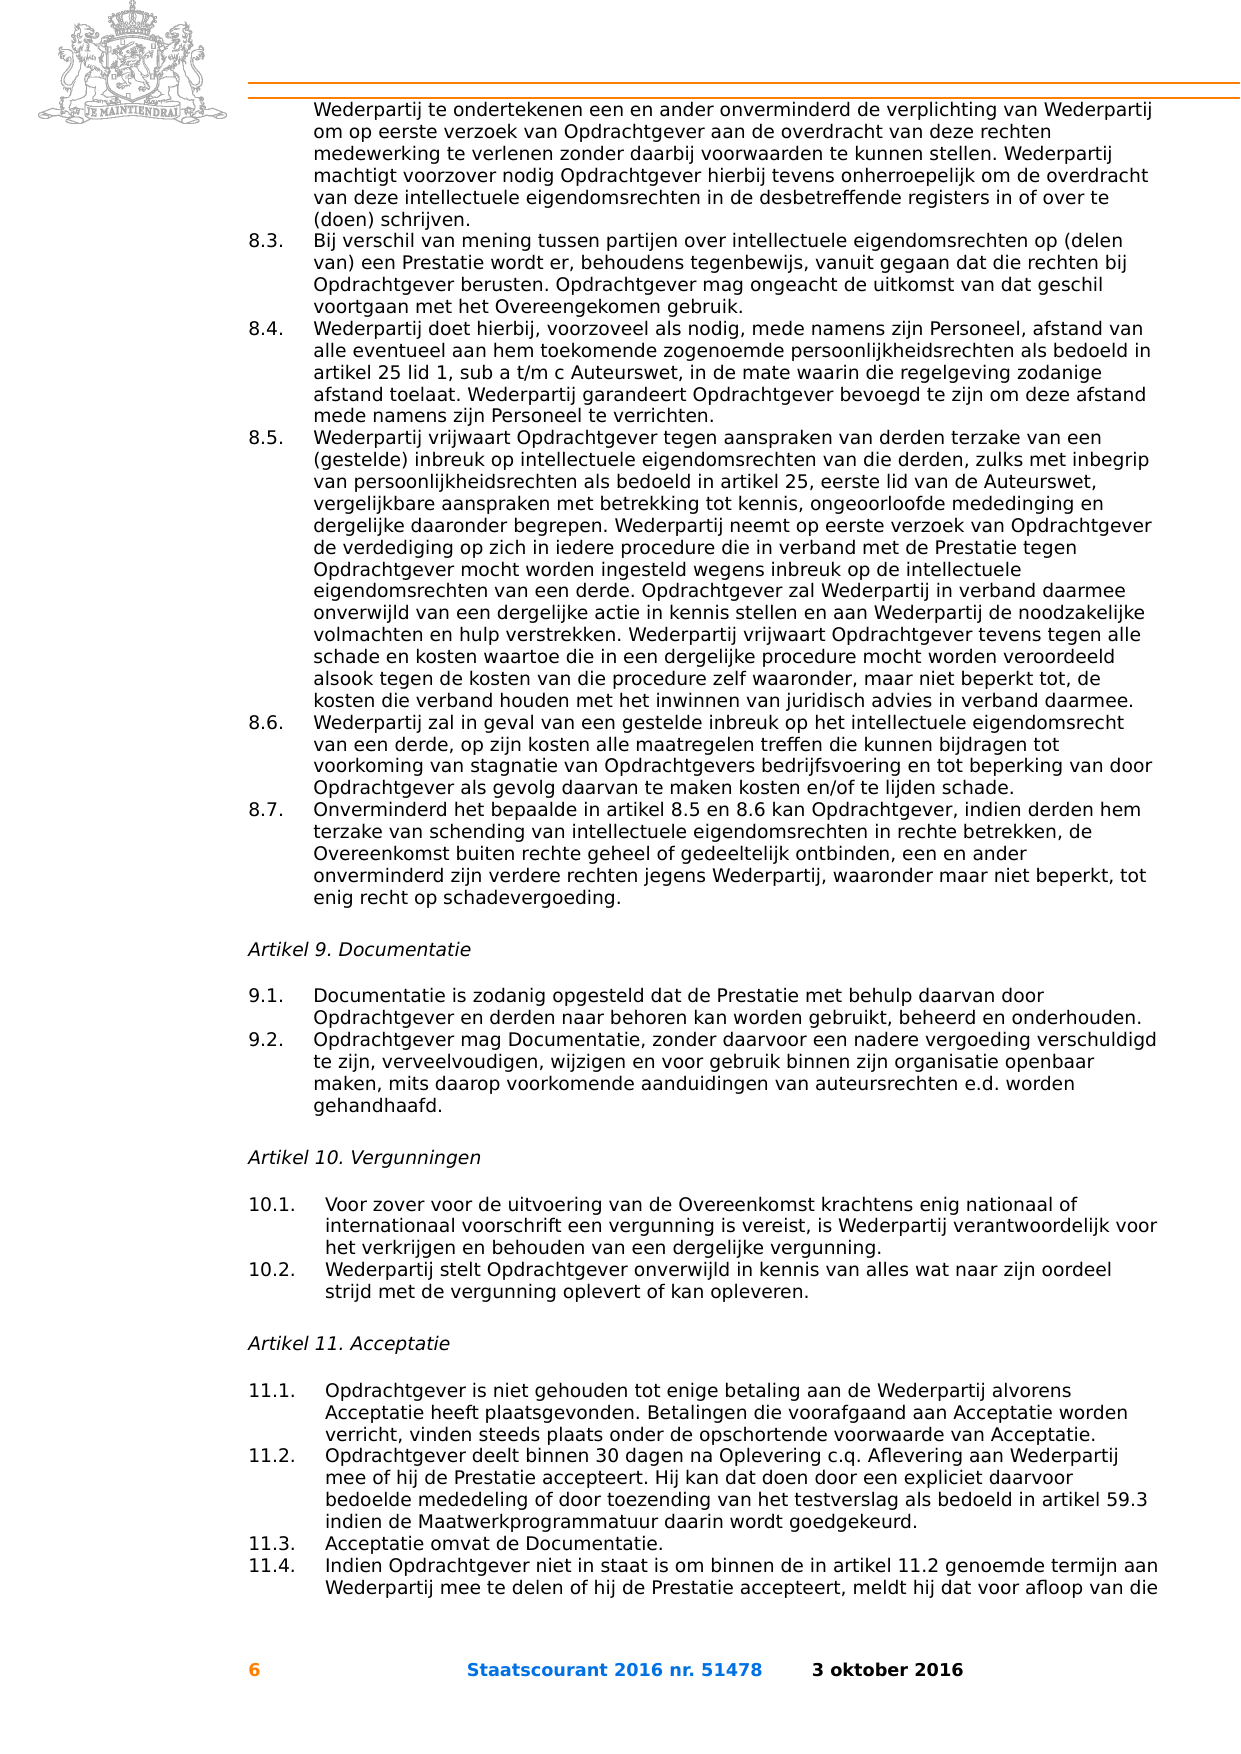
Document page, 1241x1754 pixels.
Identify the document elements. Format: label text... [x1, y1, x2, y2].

text 11.2. Opdrachtgever deelt binnen 30 dagen na Oplevering c.q. Aflevering aan Wederpartij mee of hij de Prestatie accepteert. Hij kan dat doen door een expliciet daarvoor bedoelde mededeling of door toezending van het testverslag als bedoeld in artikel 59.3 indien de Maatwerkprogrammatuur daarin wordt goedgekeurd. [248, 1445, 1163, 1533]
text 9.1. Documentatie is zodanig opgesteld dat de Prestatie met behulp daarvan door Opdrachtgever en derden naar behoren kan worden gebruikt, beheerd en onderhouden. [248, 985, 1163, 1029]
text 10.2. Wederpartij stelt Opdrachtgever onverwijld in kennis van alles wat naar zijn oordeel strijd met de vergunning oplevert of kan opleveren. [248, 1259, 1163, 1303]
text Artikel 10. Vergunningen [248, 1147, 1163, 1168]
text 11.1. Opdrachtgever is niet gehouden tot enige betaling aan de Wederpartij alvorens Acceptatie heeft plaatsgevonden. Betalingen die voorafgaand aan Acceptatie worden verricht, vinden steeds plaats onder de opschortende voorwaarde van Acceptatie. [248, 1380, 1163, 1445]
text 8.5. Wederpartij vrijwaart Opdrachtgever tegen aanspraken van derden terzake van een (gestelde) inbreuk op intellectuele eigendomsrechten van die derden, zulks met inbegrip van persoonlijkheidsrechten als bedoeld in artikel 25, eerste lid van de Auteurswet, vergelijkbare aanspraken met betrekking tot kennis, ongeoorloofde mededinging en dergelijke daaronder begrepen. Wederpartij neemt op eerste verzoek van Opdrachtgever de verdediging op zich in iedere procedure die in verband met de Prestatie tegen Opdrachtgever mocht worden ingesteld wegens inbreuk op de intellectuele eigendomsrechten van een derde. Opdrachtgever zal Wederpartij in verband daarmee onverwijld van een dergelijke actie in kennis stellen en aan Wederpartij de noodzakelijke volmachten en hulp verstrekken. Wederpartij vrijwaart Opdrachtgever tevens tegen alle schade en kosten waartoe die in een dergelijke procedure mocht worden veroordeeld alsook tegen de kosten van die procedure zelf waaronder, maar niet beperkt tot, de kosten die verband houden met het inwinnen van juridisch advies in verband daarmee. [248, 427, 1163, 712]
text 11.4. Indien Opdrachtgever niet in staat is om binnen de in artikel 11.2 genoemde termijn aan Wederpartij mee te delen of hij de Prestatie accepteert, meldt hij dat voor afloop van die [248, 1555, 1163, 1598]
text 11.3. Acceptatie omvat de Documentatie. [248, 1533, 1163, 1555]
text 8.7. Onverminderd het bepaalde in artikel 8.5 en 8.6 kan Opdrachtgever, indien derden hem terzake van schending van intellectuele eigendomsrechten in rechte betrekken, de Overeenkomst buiten rechte geheel of gedeeltelijk ontbinden, een en ander onverminderd zijn verdere rechten jegens Wederpartij, waaronder maar niet beperkt, tot enig recht op schadevergoeding. [248, 799, 1163, 908]
text 9.2. Opdrachtgever mag Documentatie, zonder daarvoor een nadere vergoeding verschuldigd te zijn, verveelvoudigen, wijzigen en voor gebruik binnen zijn organisatie openbaar maken, mits daarop voorkomende aanduidingen van auteursrechten e.d. worden gehandhaafd. [248, 1029, 1163, 1117]
text 8.3. Bij verschil van mening tussen partijen over intellectuele eigendomsrechten op (delen van) een Prestatie wordt er, behoudens tegenbewijs, vanuit gegaan dat die rechten bij Opdrachtgever berusten. Opdrachtgever mag ongeacht de uitkomst van dat geschil voortgaan met het Overeengekomen gebruik. [248, 230, 1163, 318]
text 10.1. Voor zover voor de uitvoering van de Overeenkomst krachtens enig nationaal of internationaal voorschrift een vergunning is vereist, is Wederpartij verantwoordelijk voor het verkrijgen en behouden van een dergelijke vergunning. [248, 1193, 1163, 1259]
text Artikel 9. Documentatie [248, 938, 1163, 960]
text 8.6. Wederpartij zal in geval van een gestelde inbreuk op het intellectuele eigendomsrecht van een derde, op zijn kosten alle maatregelen treffen die kunnen bijdragen tot voorkoming van stagnatie van Opdrachtgevers bedrijfsvoering en tot beperking van door Opdrachtgever als gevolg daarvan te maken kosten en/of te lijden schade. [248, 712, 1163, 799]
text Artikel 11. Acceptatie [248, 1333, 1163, 1355]
text 8.4. Wederpartij doet hierbij, voorzoveel als nodig, mede namens zijn Personeel, afstand van alle eventueel aan hem toekomende zogenoemde persoonlijkheidsrechten als bedoeld in artikel 25 lid 1, sub a t/m c Auteurswet, in de mate waarin die regelgeving zodanige afstand toelaat. Wederpartij garandeert Opdrachtgever bevoegd te zijn om deze afstand mede namens zijn Personeel te verrichten. [248, 318, 1163, 427]
text Wederpartij te ondertekenen een en ander onverminderd de verplichting van Wederpartij om op eerste verzoek van Opdrachtgever aan de overdracht van deze rechten medewerking te verlenen zonder daarbij voorwaarden te kunnen stellen. Wederpartij machtigt voorzover nodig Opdrachtgever hierbij tevens onherroepelijk om de overdracht van deze intellectuele eigendomsrechten in de desbetreffende registers in of over te (doen) schrijven. [248, 99, 1163, 230]
